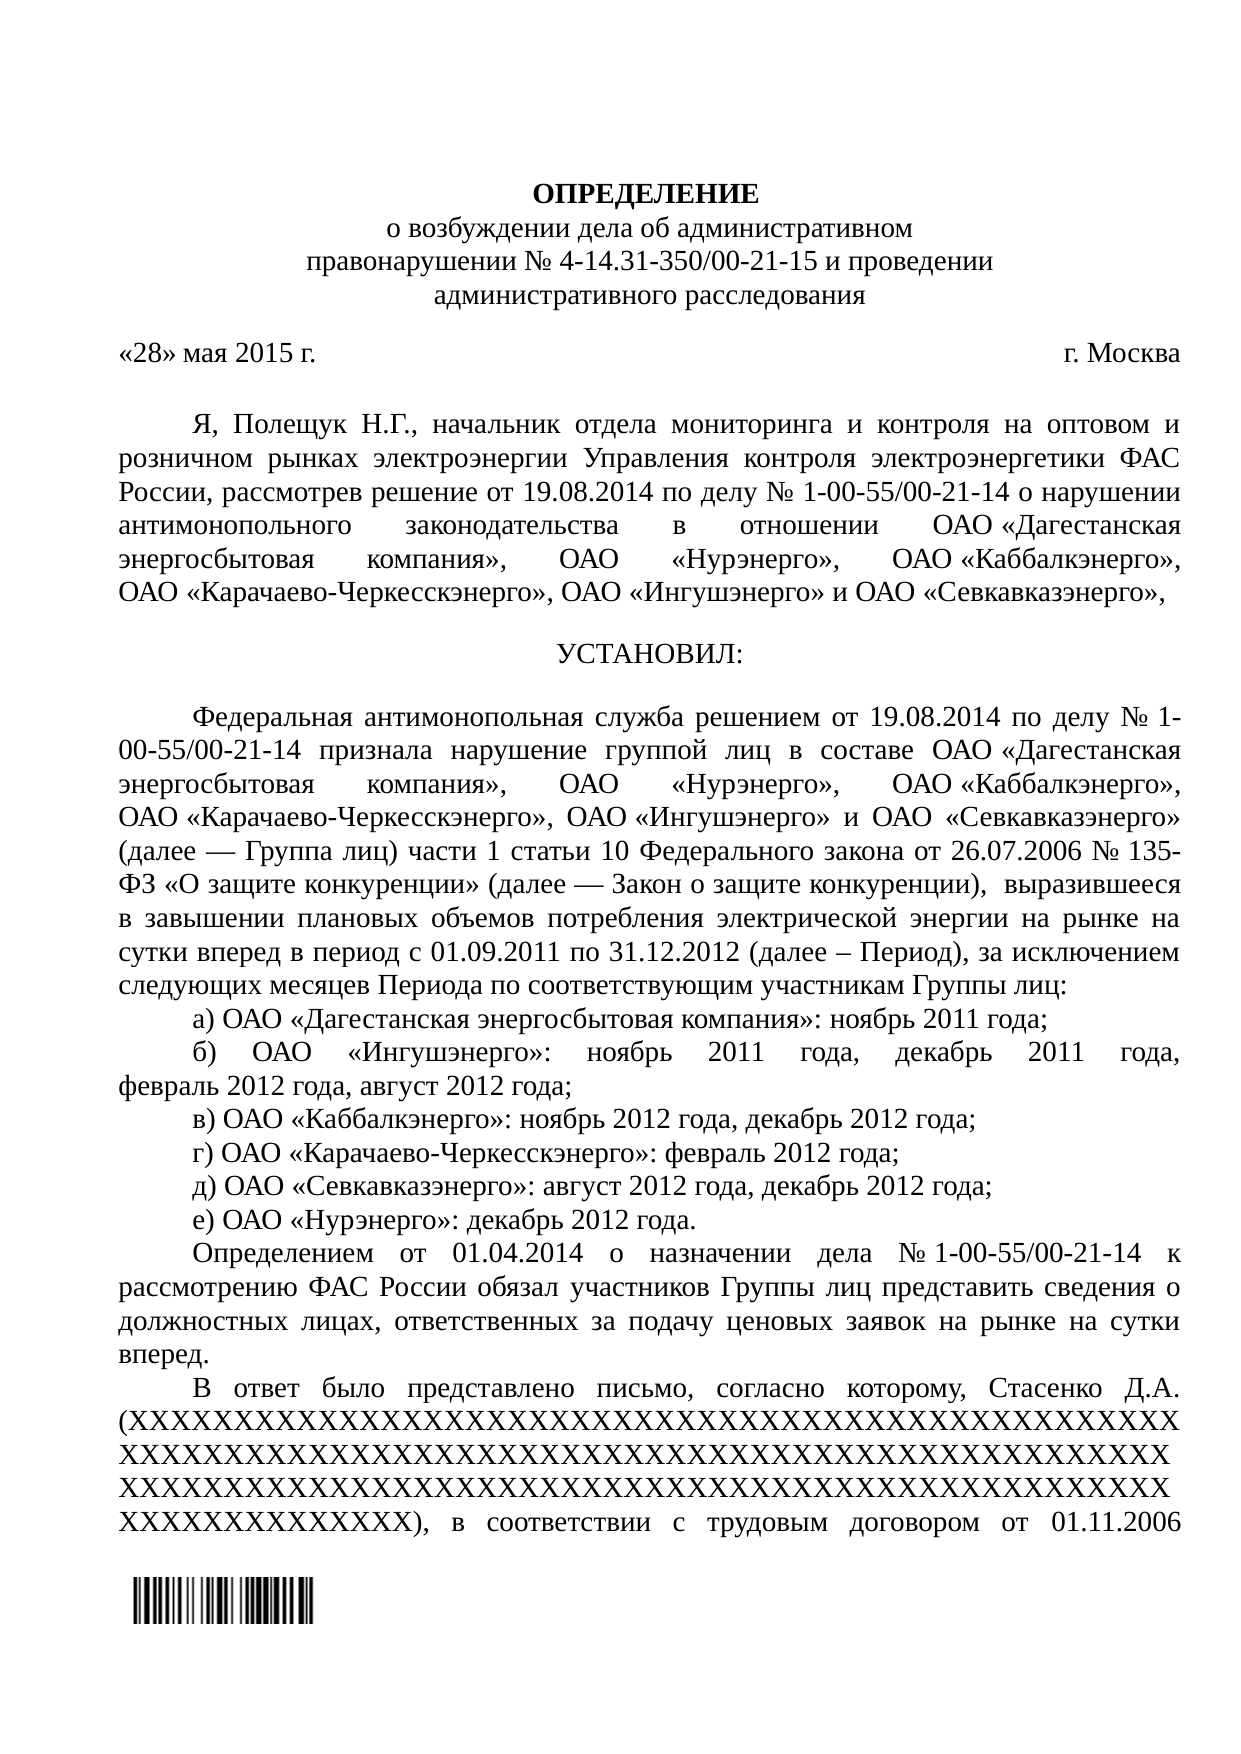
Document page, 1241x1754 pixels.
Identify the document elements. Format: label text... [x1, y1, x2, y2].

table_header «28» мая 2015 г. [118, 336, 649, 369]
text о возбуждении дела об административном [118, 210, 1181, 243]
text Я, Полещук Н.Г., начальник отдела мониторинга и контроля на оптовом и розничном рынках электроэнергии Управления контроля электроэнергетики ФАС России, рассмотрев решение от 19.08.2014 по делу № 1-00-55/00-21-14 о нарушении антимонопольного законодательства в отношении ОАО «Дагестанская энергосбытовая компания», ОАО «Нурэнерго», ОАО «Каббалкэнерго», ОАО «Карачаево-Черкесскэнерго», ОАО «Ингушэнерго» и ОАО «Севкавказэнерго», [118, 407, 1181, 608]
text е) ОАО «Нурэнерго»: декабрь 2012 года. [118, 1202, 1181, 1236]
text д) ОАО «Севкавказэнерго»: август 2012 года, декабрь 2012 года; [118, 1168, 1181, 1202]
text В ответ было представлено письмо, согласно которому, Стасенко Д.А. (XXXXXXXXXXXXXXXXXXXXXXXXXXXXXXXXXXXXXXXXXXXXXXXXXXXXXXXXXXXXXXXXXXXXXXXXXXXXXXXXXXXXXXXXXXXXXXXXXXXXXXXXXXXXXXXXXXXXXXXXXXXXXXXXXXXXXXXXXXXXXXXXXXXXXXXXXXXXXXXXXXXX), в соответствии с трудовым договором от 01.11.2006 [118, 1370, 1181, 1537]
text Определением от 01.04.2014 о назначении дела № 1-00-55/00-21-14 к рассмотрению ФАС России обязал участников Группы лиц представить сведения о должностных лицах, ответственных за подачу ценовых заявок на рынке на сутки вперед. [118, 1236, 1181, 1370]
text ОПРЕДЕЛЕНИЕ [118, 176, 1181, 210]
text Федеральная антимонопольная служба решением от 19.08.2014 по делу № 1-00-55/00-21-14 признала нарушение группой лиц в составе ОАО «Дагестанская энергосбытовая компания», ОАО «Нурэнерго», ОАО «Каббалкэнерго», ОАО «Карачаево-Черкесскэнерго», ОАО «Ингушэнерго» и ОАО «Севкавказэнерго» (далее — Группа лиц) части 1 статьи 10 Федерального закона от 26.07.2006 № 135-ФЗ «О защите конкуренции» (далее — Закон о защите конкуренции), выразившееся в завышении плановых объемов потребления электрической энергии на рынке на сутки вперед в период с 01.09.2011 по 31.12.2012 (далее – Период), за исключением следующих месяцев Периода по соответствующим участникам Группы лиц: [118, 699, 1181, 1001]
text б) ОАО «Ингушэнерго»: ноябрь 2011 года, декабрь 2011 года, февраль 2012 года, август 2012 года; [118, 1034, 1181, 1101]
text УСТАНОВИЛ: [118, 637, 1181, 670]
picture [118, 1577, 331, 1624]
text административного расследования [118, 277, 1181, 311]
text г) ОАО «Карачаево-Черкесскэнерго»: февраль 2012 года; [118, 1135, 1181, 1168]
text правонарушении № 4-14.31-350/00-21-15 и проведении [118, 243, 1181, 277]
table_header г. Москва [649, 336, 1181, 369]
text а) ОАО «Дагестанская энергосбытовая компания»: ноябрь 2011 года; [118, 1001, 1181, 1034]
text в) ОАО «Каббалкэнерго»: ноябрь 2012 года, декабрь 2012 года; [118, 1101, 1181, 1135]
